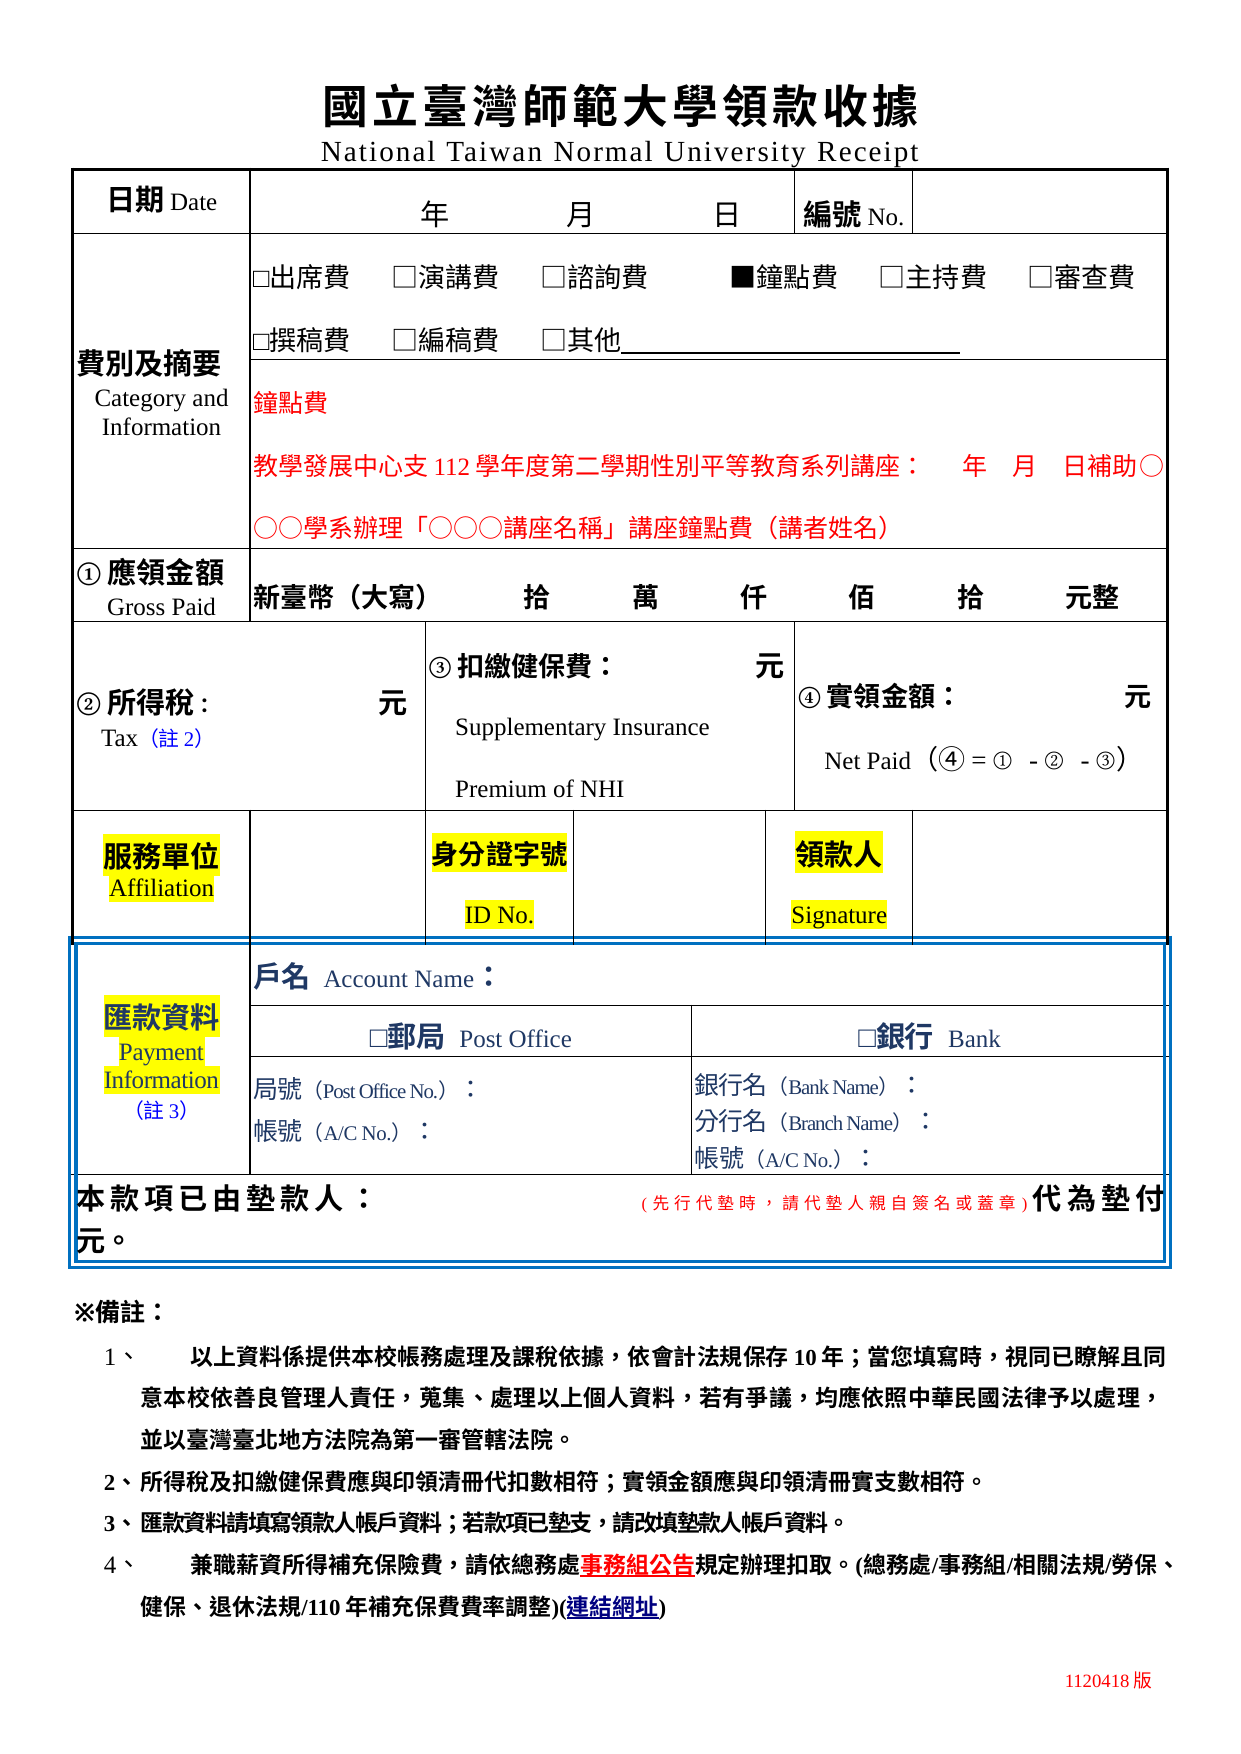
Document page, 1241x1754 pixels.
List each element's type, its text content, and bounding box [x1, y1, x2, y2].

table_header [913, 171, 1166, 233]
table_header 年 月 日 [251, 171, 794, 233]
table_cell 服務單位 Affiliation [74, 811, 249, 936]
table_cell 匯款資料 Payment Information （註3） [78, 945, 249, 1174]
table_cell 身分證字號 ID No. [426, 811, 573, 936]
table_cell [913, 811, 1166, 936]
table_cell 銀行名（Bank Name）： 分行名（Branch Name）： 帳號（A/C No.）： [692, 1057, 1163, 1174]
table_cell □郵局 Post Office [251, 1006, 691, 1056]
table_cell ④實領金額： 元 Net Paid（④ = ① - ② - ③） [795, 622, 1166, 809]
table_cell □出席費 □演講費 □諮詢費 ■鐘點費 □主持費 □審查費 □撰稿費 □編稿費 □其他 [251, 234, 1166, 359]
table_cell 領款人 Signature [766, 811, 912, 936]
table_cell [574, 811, 765, 936]
table_cell 新臺幣（大寫） 拾 萬 仟 佰 拾 元整 [251, 549, 1166, 621]
table_cell 戶名 Account Name： [251, 945, 1163, 1004]
table_cell [251, 811, 425, 936]
table_cell 局號（Post Office No.）： 帳號（A/C No.）： [251, 1057, 691, 1174]
text 國立臺灣師範大學領款收據 [59, 84, 1181, 134]
list 匯款資料請填寫領款人帳戶資料；若款項已墊支，請改填墊款人帳戶資料。 [103, 1498, 1167, 1540]
list 以上資料係提供本校帳務處理及課稅依據，依會計法規保存10年；當您填寫時，視同已瞭解且同意本校依善良管理人責任，蒐集、處理以上個人資料，若有爭議，均應依照中華民國法律予以處理，並以臺灣臺北地方法院為第一審管轄法院。 [103, 1332, 1167, 1457]
table_cell ③扣繳健保費： 元 Supplementary Insurance Premium of NHI [426, 622, 794, 809]
table_cell 費別及摘要 Category and Information [74, 234, 249, 548]
table_header 日期Date [74, 171, 249, 233]
text National Taiwan Normal University Receipt [89, 134, 1152, 167]
table_cell 鐘點費 教學發展中心支112學年度第二學期性別平等教育系列講座： 年 月 日補助○○○學系辦理「○○○講座名稱」講座鐘點費（講者姓名） [251, 360, 1166, 548]
table_cell ①應領金額 Gross Paid [74, 549, 249, 621]
text ※備註： [74, 1269, 1152, 1332]
table_cell ②所得稅： 元 Tax（註2） [74, 622, 425, 809]
table_cell 本款項已由墊款人： (先行代墊時，請代墊人親自簽名或蓋章)代為墊付 元。 [78, 1175, 1163, 1260]
table_cell □銀行 Bank [692, 1006, 1163, 1056]
list 所得稅及扣繳健保費應與印領清冊代扣數相符；實領金額應與印領清冊實支數相符。 [103, 1457, 1167, 1498]
table_header 編號No. [795, 171, 912, 233]
list 兼職薪資所得補充保險費，請依總務處事務組公告規定辦理扣取。(總務處/事務組/相關法規/勞保、健保、退休法規/110年補充保費費率調整)(連結網址) [103, 1540, 1167, 1623]
